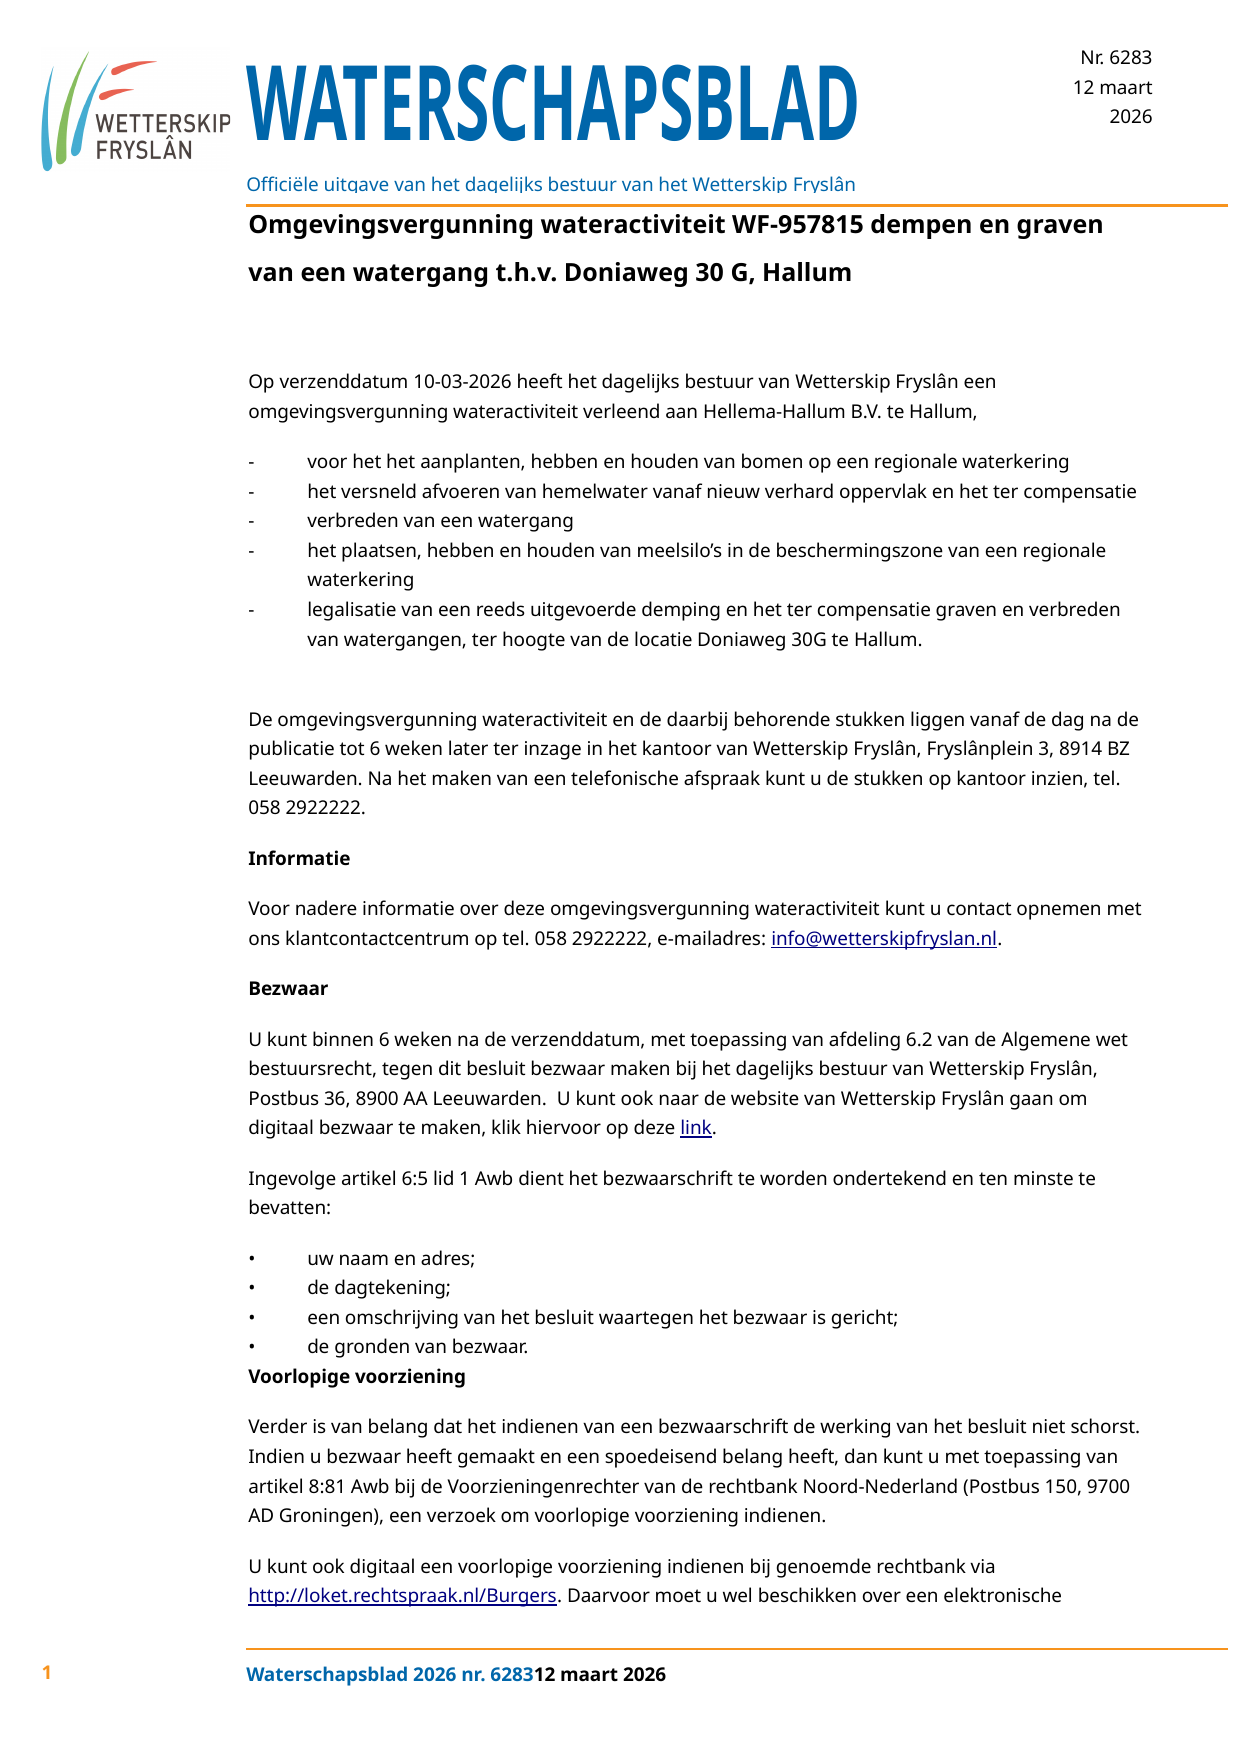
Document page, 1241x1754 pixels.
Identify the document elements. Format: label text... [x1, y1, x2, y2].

text Voorlopige voorziening [248, 1363, 1152, 1389]
text Ingevolge artikel 6:5 lid 1 Awb dient het bezwaarschrift te worden ondertekend en ten minste te bevatten: [248, 1165, 1152, 1220]
text Op verzenddatum 10-03-2026 heeft het dagelijks bestuur van Wetterskip Fryslân een omgevingsvergunning wateractiviteit verleend aan Hellema-Hallum B.V. te Hallum, [248, 368, 1152, 424]
text U kunt binnen 6 weken na de verzenddatum, met toepassing van afdeling 6.2 van de Algemene wet bestuursrecht, tegen dit besluit bezwaar maken bij het dagelijks bestuur van Wetterskip Fryslân, Postbus 36, 8900 AA Leeuwarden. U kunt ook naar de website van Wetterskip Fryslân gaan om digitaal bezwaar te maken, klik hiervoor op deze link. [248, 1026, 1152, 1140]
list een omschrijving van het besluit waartegen het bezwaar is gericht; [248, 1304, 1152, 1330]
text Verder is van belang dat het indienen van een bezwaarschrift de werking van het besluit niet schorst. Indien u bezwaar heeft gemaakt en een spoedeisend belang heeft, dan kunt u met toepassing van artikel 8:81 Awb bij de Voorzieningenrechter van de rechtbank Noord-Nederland (Postbus 150, 9700 AD Groningen), een verzoek om voorlopige voorziening indienen. [248, 1414, 1152, 1528]
text De omgevingsvergunning wateractiviteit en de daarbij behorende stukken liggen vanaf de dag na de publicatie tot 6 weken later ter inzage in het kantoor van Wetterskip Fryslân, Fryslânplein 3, 8914 BZ Leeuwarden. Na het maken van een telefonische afspraak kunt u de stukken op kantoor inzien, tel. 058 2922222. [248, 706, 1152, 820]
text Voor nadere informatie over deze omgevingsvergunning wateractiviteit kunt u contact opnemen met ons klantcontactcentrum op tel. 058 2922222, e-mailadres: info@wetterskipfryslan.nl. [248, 895, 1152, 951]
text U kunt ook digitaal een voorlopige voorziening indienen bij genoemde rechtbank via http://loket.rechtspraak.nl/Burgers. Daarvoor moet u wel beschikken over een elektronische [248, 1553, 1152, 1608]
list voor het het aanplanten, hebben en houden van bomen op een regionale waterkering [248, 448, 1152, 474]
list het plaatsen, hebben en houden van meelsilo’s in de beschermingszone van een regionale waterkering [248, 537, 1152, 592]
text Informatie [248, 845, 1152, 871]
list legalisatie van een reeds uitgevoerde demping en het ter compensatie graven en verbreden van watergangen, ter hoogte van de locatie Doniaweg 30G te Hallum. [248, 596, 1152, 652]
text Omgevingsvergunning wateractiviteit WF-957815 dempen en graven van een watergang t.h.v. Doniaweg 30 G, Hallum [248, 207, 1152, 288]
text Bezwaar [248, 975, 1152, 1001]
list verbreden van een watergang [248, 507, 1152, 533]
picture [41, 47, 231, 172]
list de dagtekening; [248, 1274, 1152, 1300]
list de gronden van bezwaar. [248, 1334, 1152, 1359]
list uw naam en adres; [248, 1245, 1152, 1271]
list het versneld afvoeren van hemelwater vanaf nieuw verhard oppervlak en het ter compensatie [248, 478, 1152, 504]
